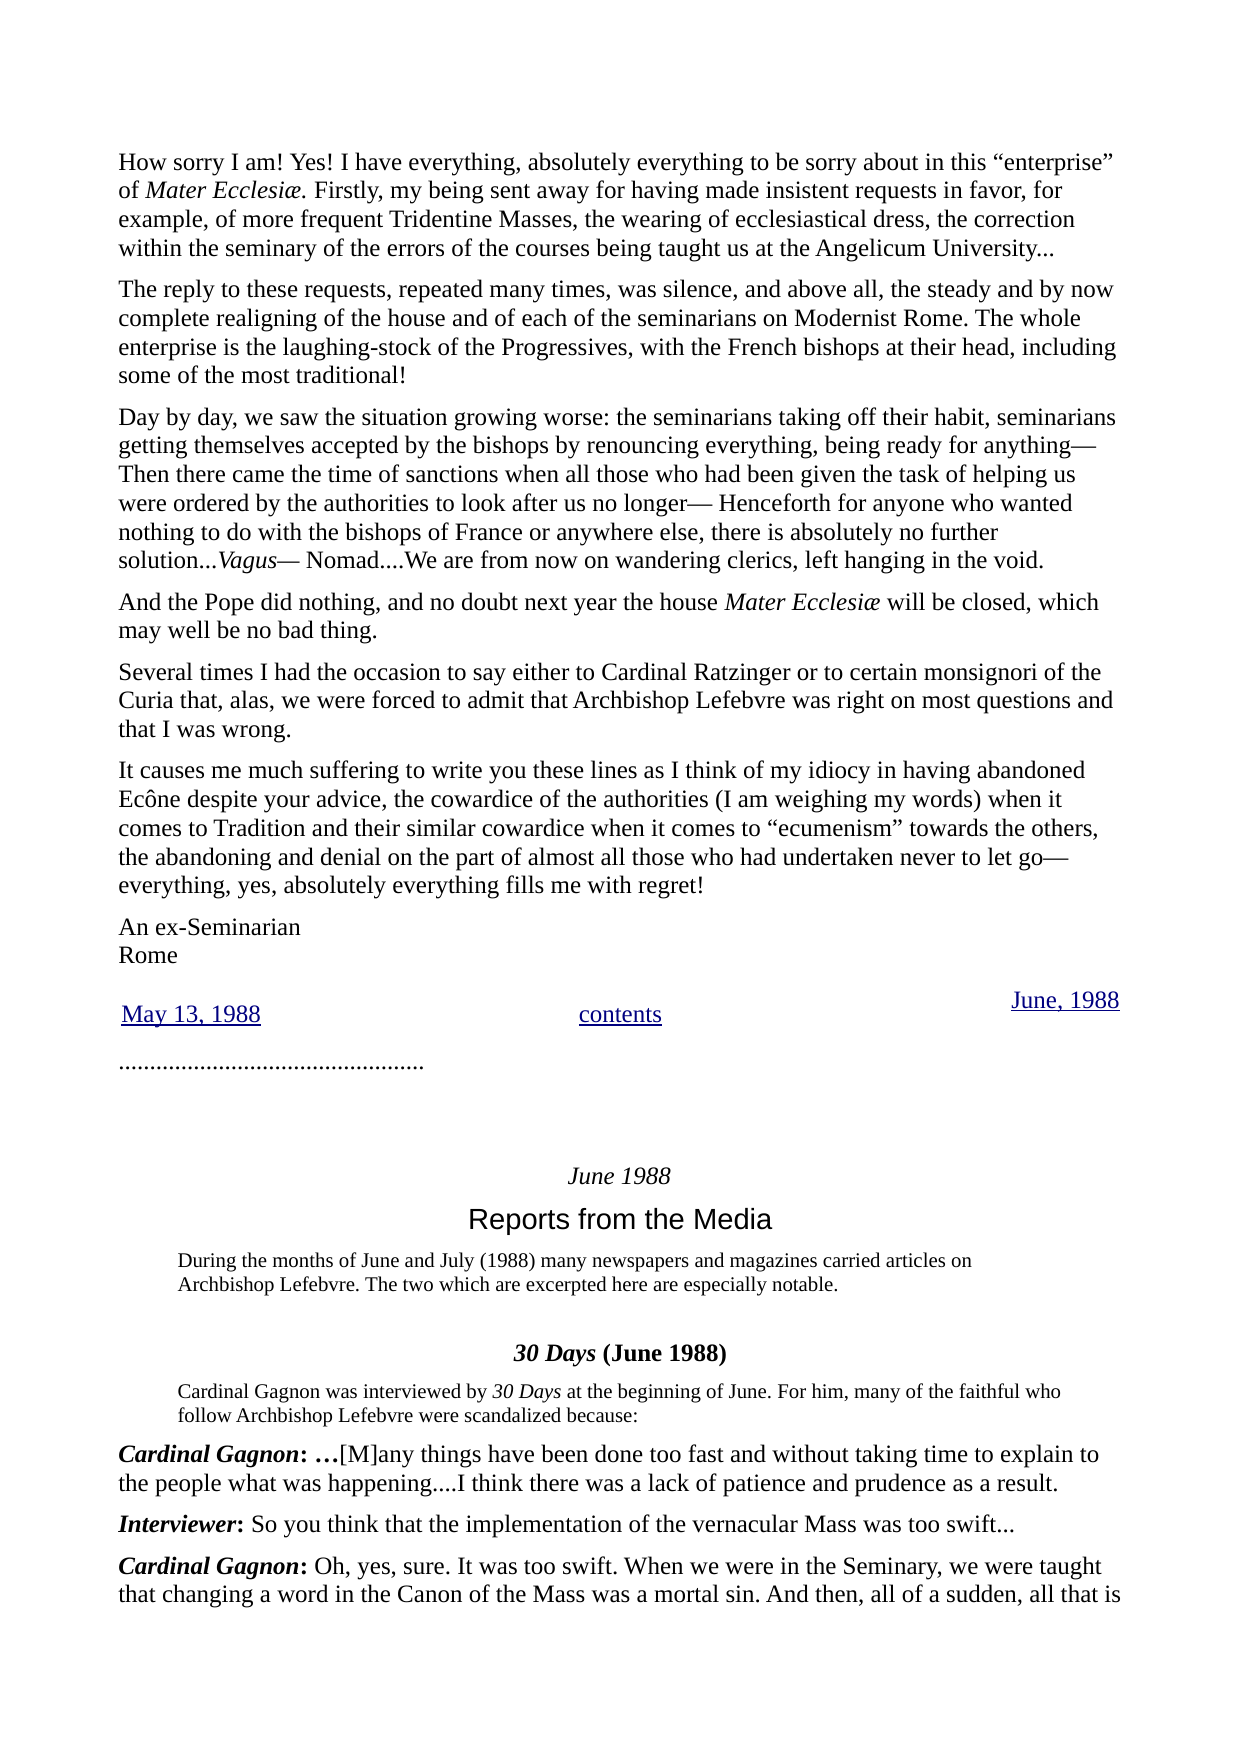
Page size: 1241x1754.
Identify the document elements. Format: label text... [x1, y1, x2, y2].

table_header May 13, 1988 [118, 982, 453, 1046]
text An ex-Seminarian Rome [118, 912, 1122, 969]
table_header June, 1988 [788, 982, 1122, 1046]
table_header contents [453, 982, 787, 1046]
text 30 Days (June 1988) [118, 1309, 1122, 1366]
text During the months of June and July (1988) many newspapers and magazines carried articles on Archbishop Lefebvre. The two which are excerpted here are especially notable. [177, 1248, 1063, 1296]
text Several times I had the occasion to say either to Cardinal Ratzinger or to certain monsignori of the Curia that, alas, we were forced to admit that Archbishop Lefebvre was right on most questions and that I was wrong. [118, 657, 1122, 743]
text June 1988 [118, 1161, 1122, 1190]
text And the Pope did nothing, and no doubt next year the house Mater Ecclesiæ will be closed, which may well be no bad thing. [118, 587, 1122, 644]
text How sorry I am! Yes! I have everything, absolutely everything to be sorry about in this “enterprise” of Mater Ecclesiæ. Firstly, my being sent away for having made insistent requests in favor, for example, of more frequent Tridentine Masses, the wearing of ecclesiastical dress, the correction within the seminary of the errors of the courses being taught us at the Angelicum University... [118, 118, 1122, 262]
text Interviewer: So you think that the implementation of the vernacular Mass was too swift... [118, 1509, 1122, 1538]
text It causes me much suffering to write you these lines as I think of my idiocy in having abandoned Ecône despite your advice, the cowardice of the authorities (I am weighing my words) when it comes to Tradition and their similar cowardice when it comes to “ecumenism” towards the others, the abandoning and denial on the part of almost all those who had undertaken never to let go—everything, yes, absolutely everything fills me with regret! [118, 756, 1122, 899]
text Cardinal Gagnon: …[M]any things have been done too fast and without taking time to explain to the people what was happening....I think there was a lack of patience and prudence as a result. [118, 1439, 1122, 1497]
text ................................................. [118, 1046, 1122, 1075]
text Reports from the Media [118, 1202, 1122, 1236]
text The reply to these requests, repeated many times, was silence, and above all, the steady and by now complete realigning of the house and of each of the seminarians on Modernist Rome. The whole enterprise is the laughing-stock of the Progressives, with the French bishops at their head, including some of the most traditional! [118, 274, 1122, 389]
text Day by day, we saw the situation growing worse: the seminarians taking off their habit, seminarians getting themselves accepted by the bishops by renouncing everything, being ready for anything—Then there came the time of sanctions when all those who had been given the task of helping us were ordered by the authorities to look after us no longer— Henceforth for anyone who wanted nothing to do with the bishops of France or anywhere else, there is absolutely no further solution...Vagus— Nomad....We are from now on wandering clerics, left hanging in the void. [118, 402, 1122, 574]
text Cardinal Gagnon: Oh, yes, sure. It was too swift. When we were in the Seminary, we were taught that changing a word in the Canon of the Mass was a mortal sin. And then, all of a sudden, all that is [118, 1551, 1122, 1608]
text Cardinal Gagnon was interviewed by 30 Days at the beginning of June. For him, many of the faithful who follow Archbishop Lefebvre were scandalized because: [177, 1379, 1063, 1427]
